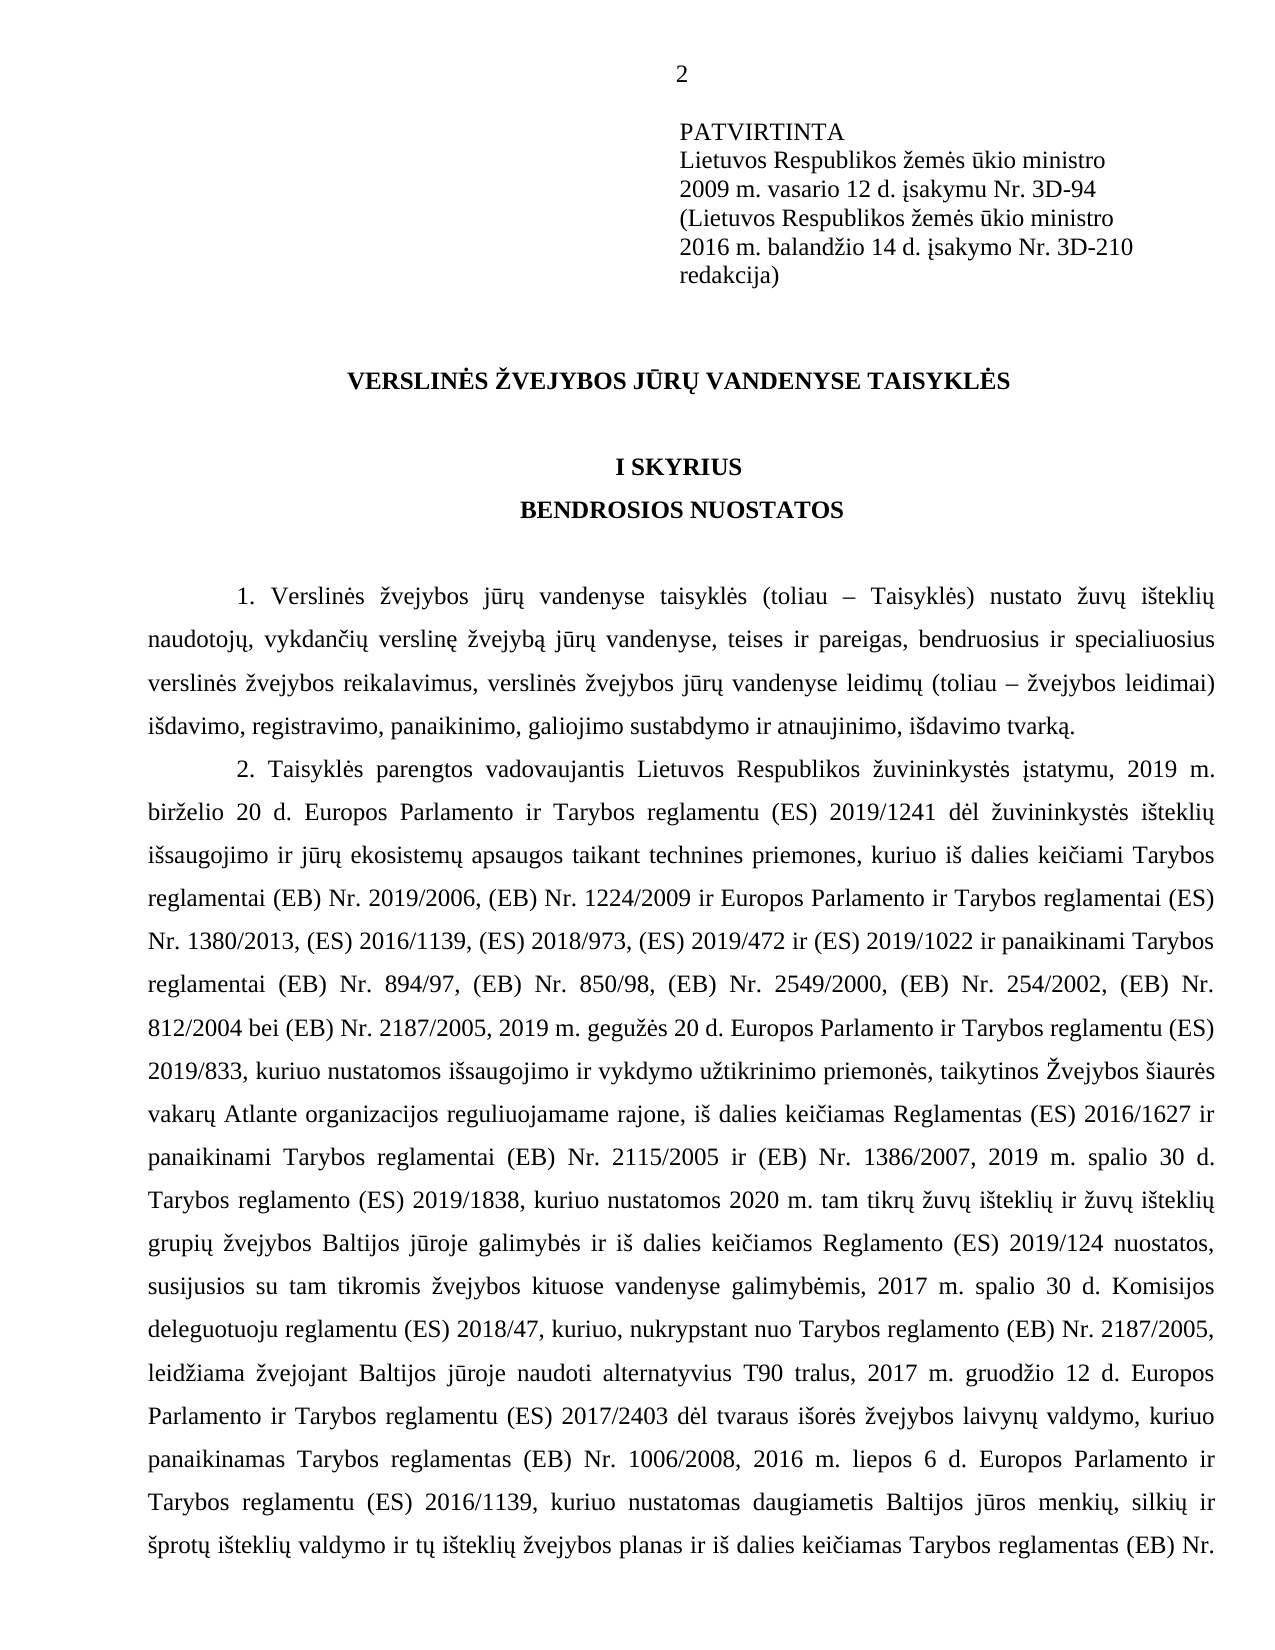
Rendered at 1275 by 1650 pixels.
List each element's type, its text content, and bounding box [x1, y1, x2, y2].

text (Lietuvos Respublikos žemės ūkio ministro [679, 203, 1216, 232]
text 1. Verslinės žvejybos jūrų vandenyse taisyklės (toliau – Taisyklės) nustato žuvų išteklių naudotojų, vykdančių verslinę žvejybą jūrų vandenyse, teises ir pareigas, bendruosius ir specialiuosius verslinės žvejybos reikalavimus, verslinės žvejybos jūrų vandenyse leidimų (toliau – žvejybos leidimai) išdavimo, registravimo, panaikinimo, galiojimo sustabdymo ir atnaujinimo, išdavimo tvarką. [148, 581, 1216, 739]
text Lietuvos Respublikos žemės ūkio ministro [679, 145, 1216, 174]
text BENDROSIOS NUOSTATOS [148, 495, 1216, 524]
text 2016 m. balandžio 14 d. įsakymo Nr. 3D-210 [679, 232, 1216, 260]
text I SKYRIUS [148, 452, 1216, 481]
text VERSLINĖS ŽVEJYBOS JŪRŲ VANDENYSE TAISYKLĖS [148, 366, 1216, 394]
text patvirtinta [679, 117, 1216, 145]
text 2009 m. vasario 12 d. įsakymu Nr. 3D-94 [679, 174, 1216, 203]
text 2. Taisyklės parengtos vadovaujantis Lietuvos Respublikos žuvininkystės įstatymu, 2019 m. birželio 20 d. Europos Parlamento ir Tarybos reglamentu (ES) 2019/1241 dėl žuvininkystės išteklių išsaugojimo ir jūrų ekosistemų apsaugos taikant technines priemones, kuriuo iš dalies keičiami Tarybos reglamentai (EB) Nr. 2019/2006, (EB) Nr. 1224/2009 ir Europos Parlamento ir Tarybos reglamentai (ES) Nr. 1380/2013, (ES) 2016/1139, (ES) 2018/973, (ES) 2019/472 ir (ES) 2019/1022 ir panaikinami Tarybos reglamentai (EB) Nr. 894/97, (EB) Nr. 850/98, (EB) Nr. 2549/2000, (EB) Nr. 254/2002, (EB) Nr. 812/2004 bei (EB) Nr. 2187/2005, 2019 m. gegužės 20 d. Europos Parlamento ir Tarybos reglamentu (ES) 2019/833, kuriuo nustatomos išsaugojimo ir vykdymo užtikrinimo priemonės, taikytinos Žvejybos šiaurės vakarų Atlante organizacijos reguliuojamame rajone, iš dalies keičiamas Reglamentas (ES) 2016/1627 ir panaikinami Tarybos reglamentai (EB) Nr. 2115/2005 ir (EB) Nr. 1386/2007, 2019 m. spalio 30 d. Tarybos reglamento (ES) 2019/1838, kuriuo nustatomos 2020 m. tam tikrų žuvų išteklių ir žuvų išteklių grupių žvejybos Baltijos jūroje galimybės ir iš dalies keičiamos Reglamento (ES) 2019/124 nuostatos, susijusios su tam tikromis žvejybos kituose vandenyse galimybėmis, 2017 m. spalio 30 d. Komisijos deleguotuoju reglamentu (ES) 2018/47, kuriuo, nukrypstant nuo Tarybos reglamento (EB) Nr. 2187/2005, leidžiama žvejojant Baltijos jūroje naudoti alternatyvius T90 tralus, 2017 m. gruodžio 12 d. Europos Parlamento ir Tarybos reglamentu (ES) 2017/2403 dėl tvaraus išorės žvejybos laivynų valdymo, kuriuo panaikinamas Tarybos reglamentas (EB) Nr. 1006/2008, 2016 m. liepos 6 d. Europos Parlamento ir Tarybos reglamentu (ES) 2016/1139, kuriuo nustatomas daugiametis Baltijos jūros menkių, silkių ir šprotų išteklių valdymo ir tų išteklių žvejybos planas ir iš dalies keičiamas Tarybos reglamentas (EB) Nr. [148, 754, 1216, 1559]
text redakcija) [679, 260, 1216, 289]
